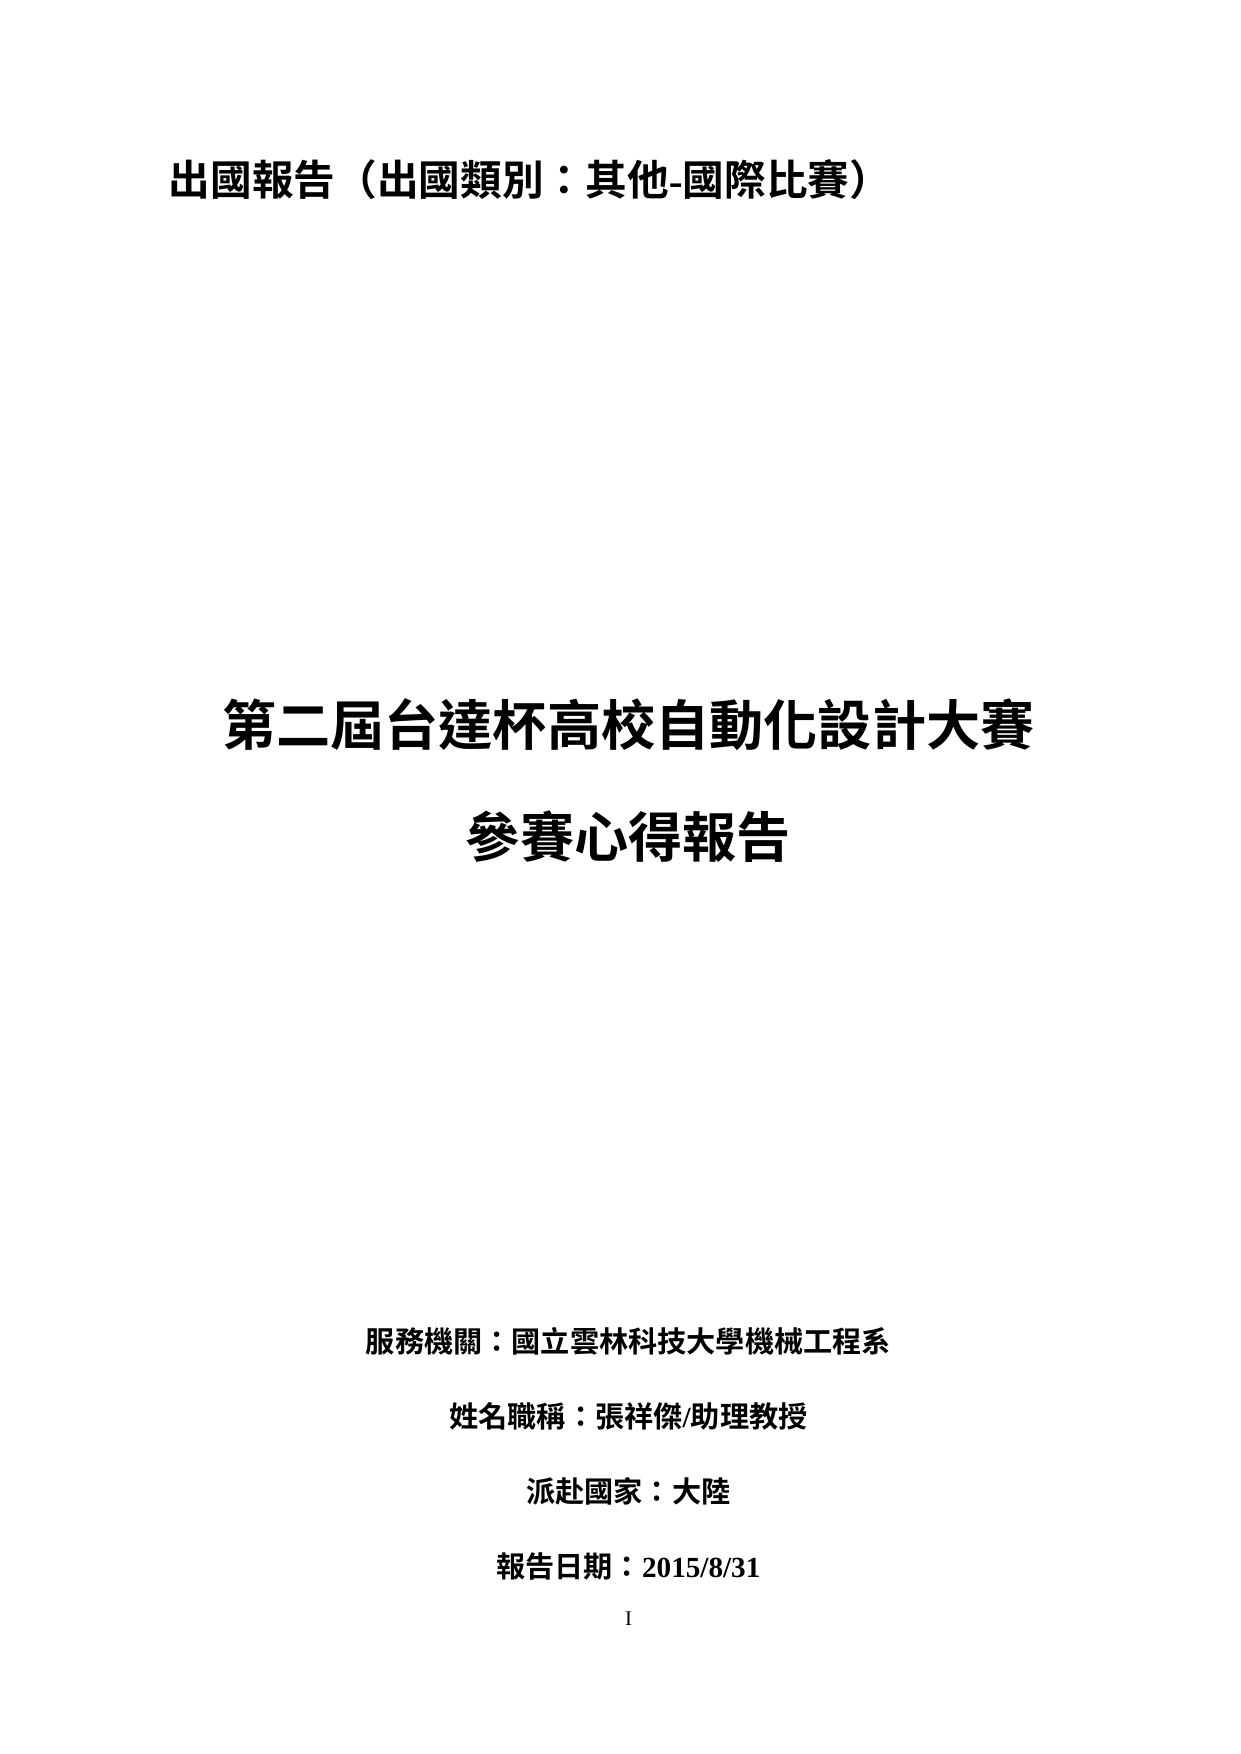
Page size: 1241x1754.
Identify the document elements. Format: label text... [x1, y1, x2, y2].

text 第二屆台達杯高校自動化設計大賽 [169, 665, 1087, 778]
text 姓名職稱：張祥傑/助理教授 [169, 1378, 1087, 1453]
text 出國報告（出國類別：其他-國際比賽） [169, 140, 1087, 215]
text 派赴國家：大陸 [169, 1453, 1087, 1528]
text 參賽心得報告 [169, 778, 1087, 890]
text 報告日期：2015/8/31 [169, 1528, 1087, 1603]
text 服務機關：國立雲林科技大學機械工程系 [169, 1303, 1087, 1378]
